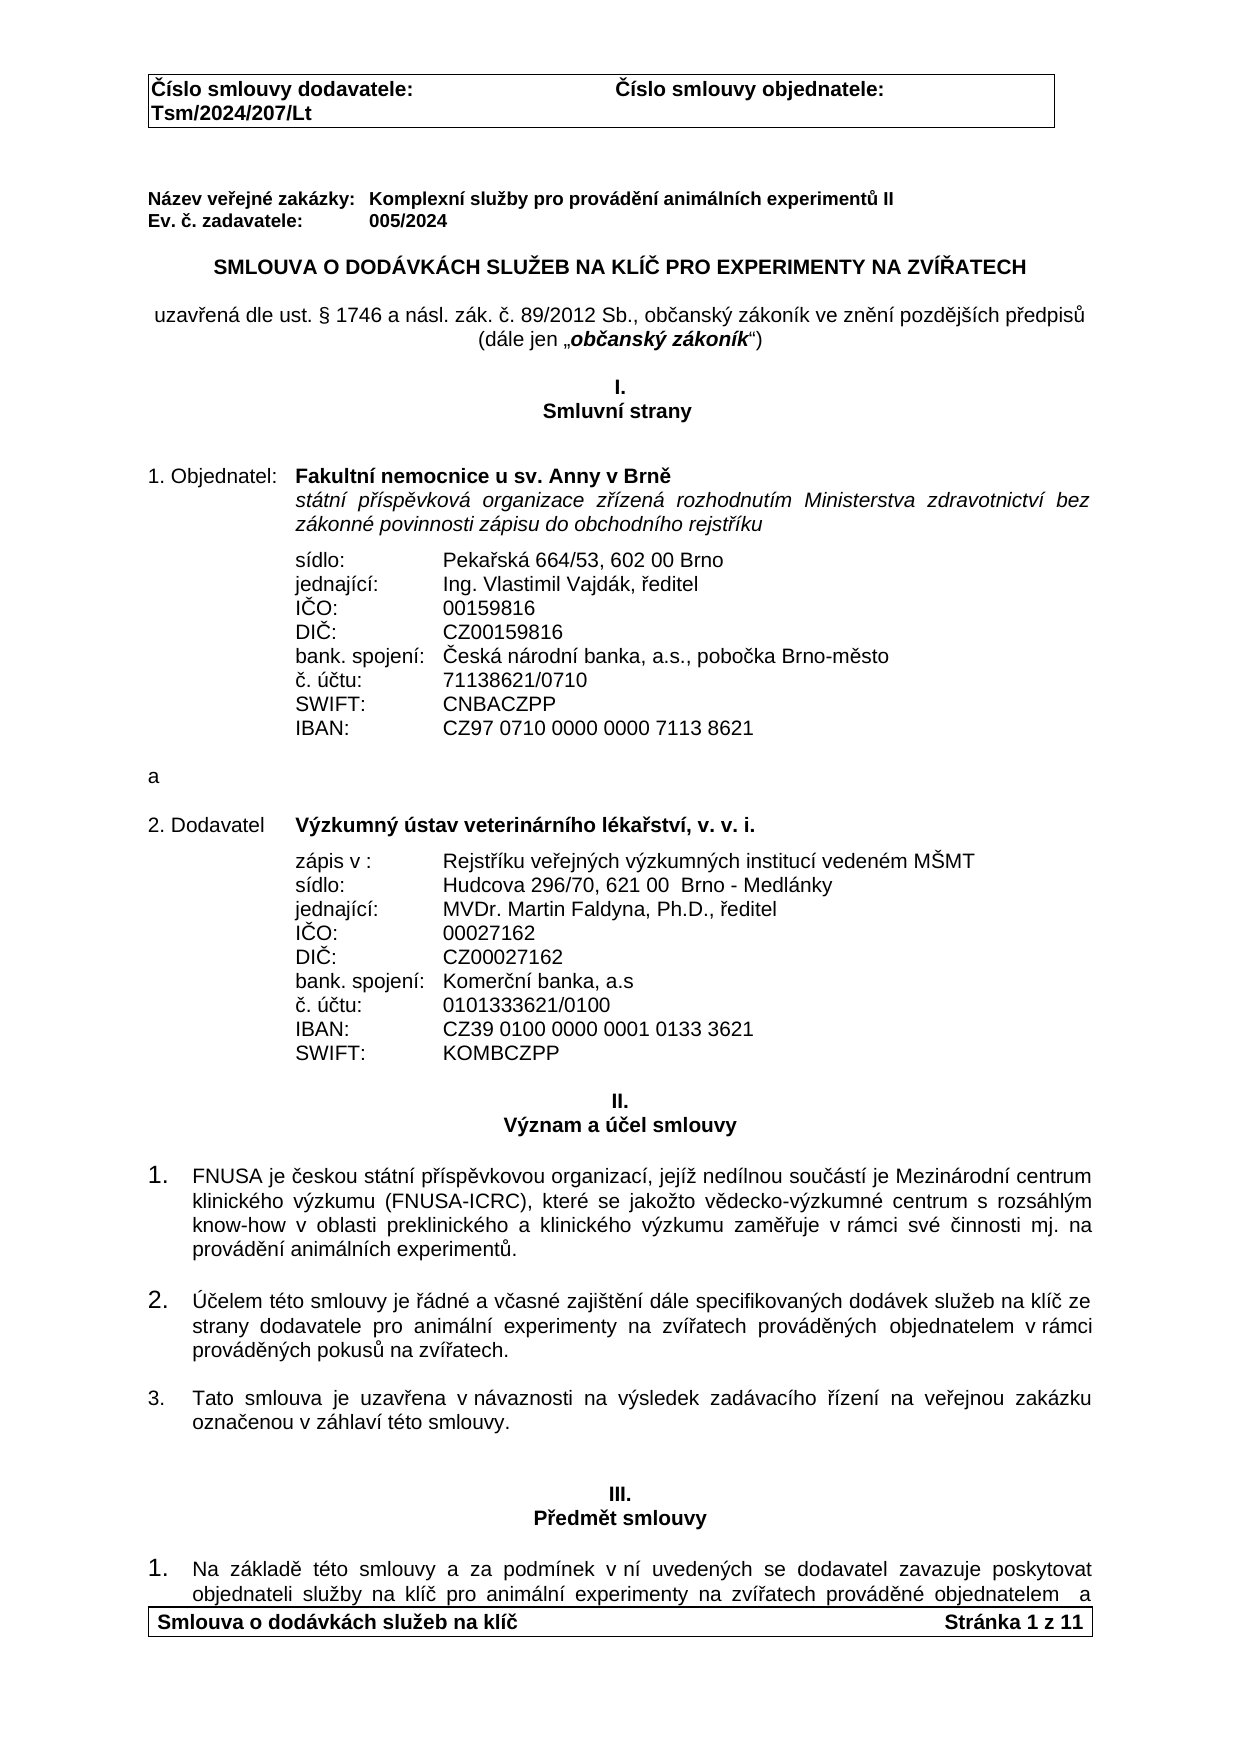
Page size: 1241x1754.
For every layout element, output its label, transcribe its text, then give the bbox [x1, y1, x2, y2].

text jednající: Ing. Vlastimil Vajdák, ředitel [221, 572, 1093, 596]
text DIČ: CZ00159816 [221, 620, 1093, 644]
text SWIFT: KOMBCZPP [221, 1041, 1093, 1064]
text státní příspěvková organizace zřízená rozhodnutím Ministerstva zdravotnictví bez zákonné povinnosti zápisu do obchodního rejstříku [295, 487, 1093, 535]
text Smlouva o dodávkách služeb na klíč pro experimenty NA ZVÍŘATECH [148, 255, 1093, 279]
text a [148, 763, 1093, 787]
text jednající: MVDr. Martin Faldyna, Ph.D., ředitel [221, 897, 1093, 921]
text sídlo: Pekařská 664/53, 602 00 Brno [221, 548, 1093, 572]
text bank. spojení: Česká národní banka, a.s., pobočka Brno-město [221, 644, 1093, 668]
text III. [148, 1481, 1093, 1505]
text Předmět smlouvy [148, 1505, 1093, 1529]
text DIČ: CZ00027162 [221, 945, 1093, 969]
text II. [148, 1088, 1093, 1112]
text Význam a účel smlouvy [148, 1112, 1093, 1136]
list Tato smlouva je uzavřena v návaznosti na výsledek zadávacího řízení na veřejnou zakázku označenou v záhlaví této smlouvy. [148, 1386, 1093, 1433]
list Účelem této smlouvy je řádné a včasné zajištění dále specifikovaných dodávek služeb na klíč ze strany dodavatele pro animální experimenty na zvířatech prováděných objednatelem v rámci prováděných pokusů na zvířatech. [148, 1285, 1093, 1362]
list FNUSA je českou státní příspěvkovou organizací, jejíž nedílnou součástí je Mezinárodní centrum klinického výzkumu (FNUSA-ICRC), které se jakožto vědecko-výzkumné centrum s rozsáhlým know-how v oblasti preklinického a klinického výzkumu zaměřuje v rámci své činnosti mj. na provádění animálních experimentů. [148, 1160, 1093, 1261]
subtitle Smluvní strany [148, 399, 1093, 423]
text zápis v : Rejstříku veřejných výzkumných institucí vedeném MŠMT sídlo: Hudcova 296/70, 621 00 Brno - Medlánky [221, 849, 1093, 897]
text SWIFT: CNBACZPP [221, 692, 1093, 716]
text IBAN: CZ97 0710 0000 0000 7113 8621 [221, 716, 1093, 739]
text 2. Dodavatel Výzkumný ústav veterinárního lékařství, v. v. i. [148, 812, 1093, 836]
text uzavřená dle ust. § 1746 a násl. zák. č. 89/2012 Sb., občanský zákoník ve znění pozdějších předpisů (dále jen „občanský zákoník“) [148, 303, 1093, 351]
text bank. spojení: Komerční banka, a.s [221, 969, 1093, 993]
text Název veřejné zakázky: Komplexní služby pro provádění animálních experimentů II [148, 188, 1093, 210]
text IČO: 00159816 [221, 596, 1093, 620]
text IČO: 00027162 [221, 921, 1093, 945]
text Ev. č. zadavatele: 005/2024 [148, 210, 1093, 231]
text č. účtu: 0101333621/0100 [221, 993, 1093, 1017]
text I. [148, 375, 1093, 399]
text č. účtu: 71138621/0710 [221, 668, 1093, 692]
text 1. Objednatel: Fakultní nemocnice u sv. Anny v Brně [148, 463, 1093, 487]
list Na základě této smlouvy a za podmínek v ní uvedených se dodavatel zavazuje poskytovat objednateli služby na klíč pro animální experimenty na zvířatech prováděné objednatelem a [148, 1553, 1093, 1606]
text IBAN: CZ39 0100 0000 0001 0133 3621 [221, 1017, 1093, 1041]
